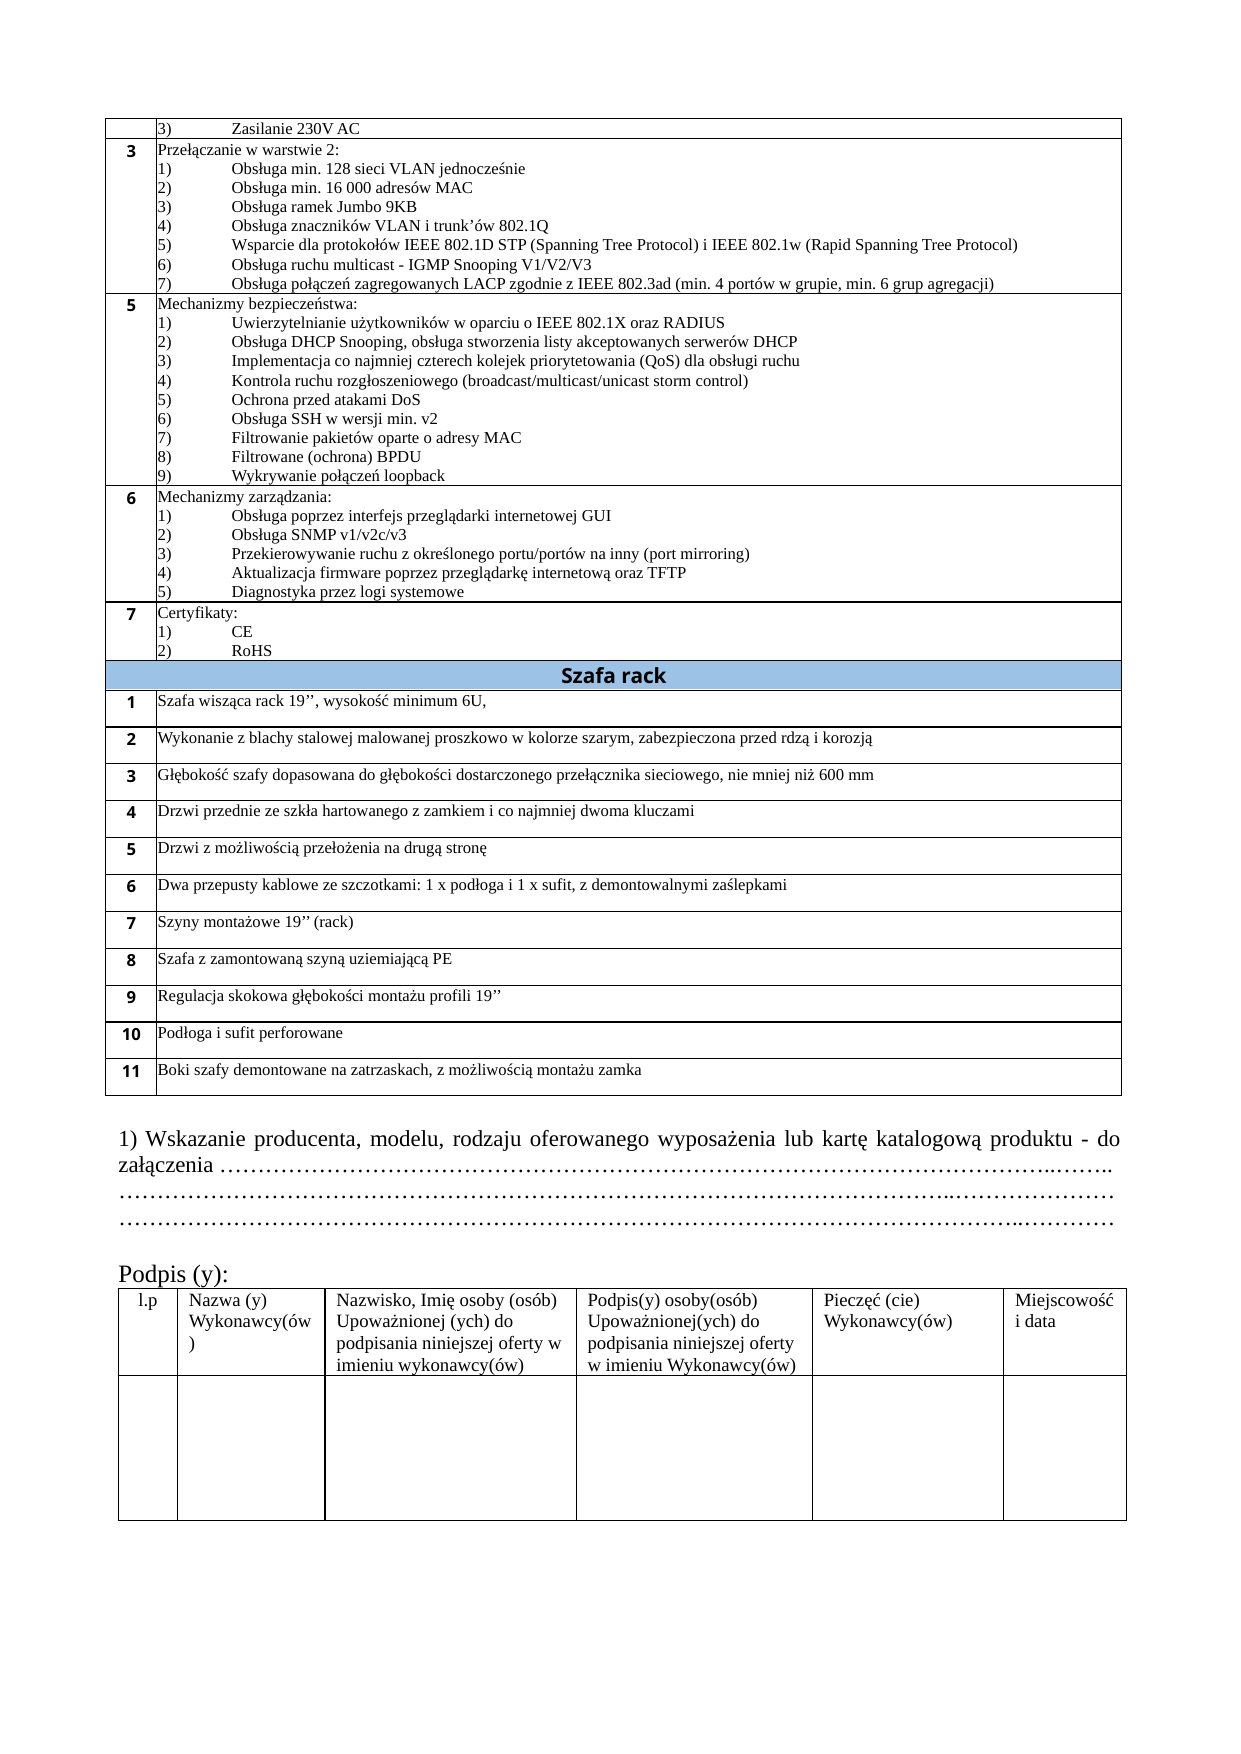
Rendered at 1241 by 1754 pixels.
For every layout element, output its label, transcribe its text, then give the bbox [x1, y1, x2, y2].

table_cell Drzwi przednie ze szkła hartowanego z zamkiem i co najmniej dwoma kluczami [157, 801, 1121, 837]
table_header l.p [119, 1289, 177, 1375]
table_header Miejscowość i data [1004, 1289, 1126, 1375]
table_cell Regulacja skokowa głębokości montażu profili 19’’ [157, 986, 1121, 1021]
table_cell [813, 1376, 1003, 1520]
table_cell 7 [106, 912, 156, 948]
table_cell Wykonanie z blachy stalowej malowanej proszkowo w kolorze szarym, zabezpieczona przed rdzą i korozją [157, 728, 1121, 763]
table_cell 4 [106, 801, 156, 837]
text Podpis (y): [118, 1259, 1122, 1288]
text 1) Wskazanie producenta, modelu, rodzaju oferowanego wyposażenia lub kartę katalogową produktu - do załączenia ………………………………………………………………………………………………..…….. [118, 1125, 1122, 1178]
table_cell 3 [106, 764, 156, 800]
table_cell Szafa z zamontowaną szyną uziemiającą PE [157, 949, 1121, 984]
text ………………………………………………………………………………………………………..………… [118, 1204, 1122, 1230]
table_cell 1 [106, 691, 156, 726]
table_cell 3 [106, 139, 156, 293]
table_cell 6 [106, 875, 156, 911]
table_cell 6 [106, 486, 156, 601]
table_cell Podłoga i sufit perforowane [157, 1023, 1121, 1058]
table_cell Szafa rack [106, 661, 1121, 689]
table_cell [119, 1376, 177, 1520]
table_cell 5 [106, 294, 156, 485]
table_cell 10 [106, 1023, 156, 1058]
table_cell 2 [106, 728, 156, 763]
table_cell 11 [106, 1059, 156, 1095]
table_cell Szyny montażowe 19’’ (rack) [157, 912, 1121, 948]
table_cell [1004, 1376, 1126, 1520]
table_cell Mechanizmy zarządzania: 1) Obsługa poprzez interfejs przeglądarki internetowej GUI 2) Obsługa SNMP v1/v2c/v3 3) Przekierowywanie ruchu z określonego portu/portów na inny (port mirroring) 4) Aktualizacja firmware poprzez przeglądarkę internetową oraz TFTP 5) Diagnostyka przez logi systemowe [157, 486, 1121, 601]
table_cell Przełączanie w warstwie 2: 1) Obsługa min. 128 sieci VLAN jednocześnie 2) Obsługa min. 16 000 adresów MAC 3) Obsługa ramek Jumbo 9KB 4) Obsługa znaczników VLAN i trunk’ów 802.1Q 5) Wsparcie dla protokołów IEEE 802.1D STP (Spanning Tree Protocol) i IEEE 802.1w (Rapid Spanning Tree Protocol) 6) Obsługa ruchu multicast - IGMP Snooping V1/V2/V3 7) Obsługa połączeń zagregowanych LACP zgodnie z IEEE 802.3ad (min. 4 portów w grupie, min. 6 grup agregacji) [157, 139, 1121, 293]
table_cell Głębokość szafy dopasowana do głębokości dostarczonego przełącznika sieciowego, nie mniej niż 600 mm [157, 764, 1121, 800]
table_cell [106, 119, 156, 138]
table_cell 3) Zasilanie 230V AC [157, 119, 1121, 138]
table_cell Certyfikaty: 1) CE 2) RoHS [157, 603, 1121, 660]
table_header Nazwa (y) Wykonawcy(ów) [178, 1289, 324, 1375]
text ………………………………………………………………………………………………..………………… [118, 1178, 1122, 1204]
table_cell 9 [106, 986, 156, 1021]
table_cell 5 [106, 838, 156, 874]
table_cell 8 [106, 949, 156, 984]
table_header Nazwisko, Imię osoby (osób) Upoważnionej (ych) do podpisania niniejszej oferty w imieniu wykonawcy(ów) [326, 1289, 576, 1375]
table_cell Mechanizmy bezpieczeństwa: 1) Uwierzytelnianie użytkowników w oparciu o IEEE 802.1X oraz RADIUS 2) Obsługa DHCP Snooping, obsługa stworzenia listy akceptowanych serwerów DHCP 3) Implementacja co najmniej czterech kolejek priorytetowania (QoS) dla obsługi ruchu 4) Kontrola ruchu rozgłoszeniowego (broadcast/multicast/unicast storm control) 5) Ochrona przed atakami DoS 6) Obsługa SSH w wersji min. v2 7) Filtrowanie pakietów oparte o adresy MAC 8) Filtrowane (ochrona) BPDU 9) Wykrywanie połączeń loopback [157, 294, 1121, 485]
table_header Pieczęć (cie) Wykonawcy(ów) [813, 1289, 1003, 1375]
table_cell [178, 1376, 324, 1520]
table_cell [577, 1376, 812, 1520]
table_cell Boki szafy demontowane na zatrzaskach, z możliwością montażu zamka [157, 1059, 1121, 1095]
table_cell [326, 1376, 576, 1520]
table_cell 7 [106, 603, 156, 660]
table_header Podpis(y) osoby(osób) Upoważnionej(ych) do podpisania niniejszej oferty w imieniu Wykonawcy(ów) [577, 1289, 812, 1375]
table_cell Szafa wisząca rack 19’’, wysokość minimum 6U, [157, 691, 1121, 726]
table_cell Drzwi z możliwością przełożenia na drugą stronę [157, 838, 1121, 874]
table_cell Dwa przepusty kablowe ze szczotkami: 1 x podłoga i 1 x sufit, z demontowalnymi zaślepkami [157, 875, 1121, 911]
